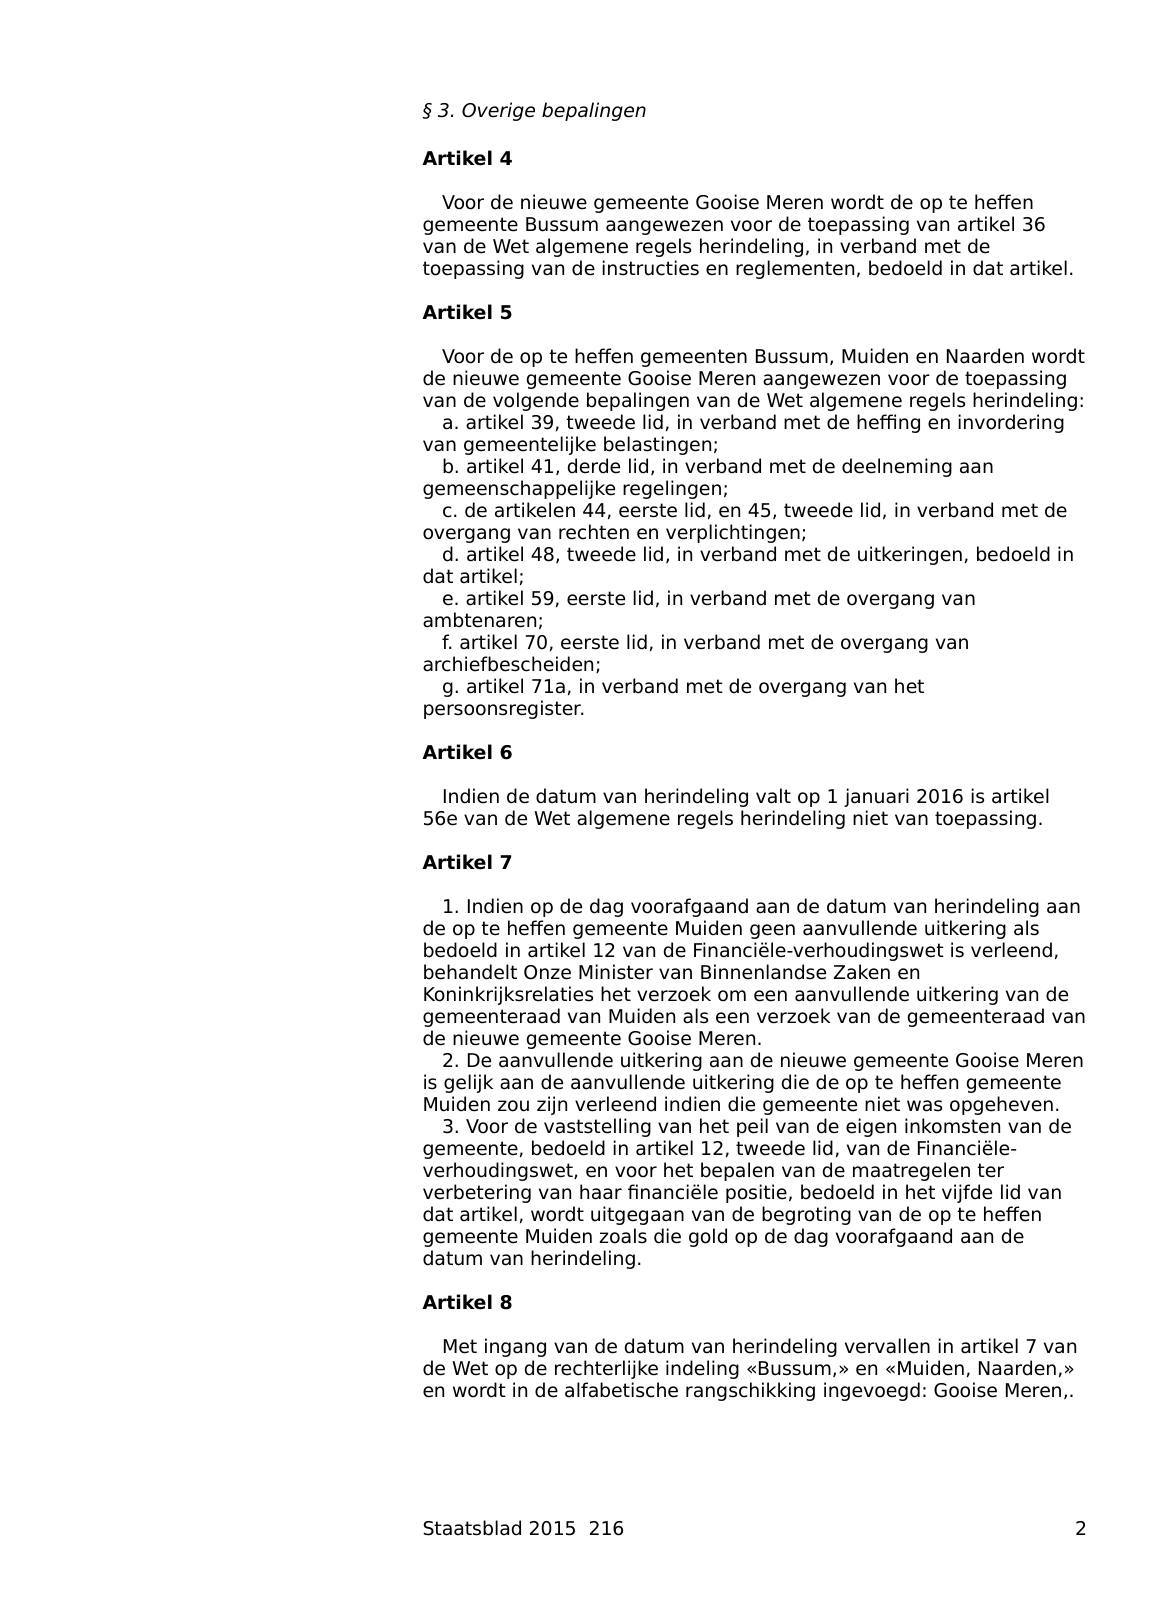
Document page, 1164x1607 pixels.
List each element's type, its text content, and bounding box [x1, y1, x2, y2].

text a. artikel 39, tweede lid, in verband met de heffing en invordering van gemeentelijke belastingen; [422, 412, 1087, 456]
text Voor de nieuwe gemeente Gooise Meren wordt de op te heffen gemeente Bussum aangewezen voor de toepassing van artikel 36 van de Wet algemene regels herindeling, in verband met de toepassing van de instructies en reglementen, bedoeld in dat artikel. [422, 192, 1087, 279]
text d. artikel 48, tweede lid, in verband met de uitkeringen, bedoeld in dat artikel; [422, 544, 1087, 588]
text 2. De aanvullende uitkering aan de nieuwe gemeente Gooise Meren is gelijk aan de aanvullende uitkering die de op te heffen gemeente Muiden zou zijn verleend indien die gemeente niet was opgeheven. [422, 1050, 1087, 1116]
text b. artikel 41, derde lid, in verband met de deelneming aan gemeenschappelijke regelingen; [422, 456, 1087, 500]
text f. artikel 70, eerste lid, in verband met de overgang van archiefbescheiden; [422, 632, 1087, 676]
subtitle Artikel 6 [422, 742, 1087, 764]
subtitle Artikel 8 [422, 1292, 1087, 1314]
subtitle Artikel 7 [422, 852, 1087, 874]
text c. de artikelen 44, eerste lid, en 45, tweede lid, in verband met de overgang van rechten en verplichtingen; [422, 500, 1087, 544]
text Met ingang van de datum van herindeling vervallen in artikel 7 van de Wet op de rechterlijke indeling «Bussum,» en «Muiden, Naarden,» en wordt in de alfabetische rangschikking ingevoegd: Gooise Meren,. [422, 1336, 1087, 1402]
text 3. Voor de vaststelling van het peil van de eigen inkomsten van de gemeente, bedoeld in artikel 12, tweede lid, van de Financiële-verhoudingswet, en voor het bepalen van de maatregelen ter verbetering van haar financiële positie, bedoeld in het vijfde lid van dat artikel, wordt uitgegaan van de begroting van de op te heffen gemeente Muiden zoals die gold op de dag voorafgaand aan de datum van herindeling. [422, 1116, 1087, 1270]
subtitle § 3. Overige bepalingen [422, 100, 1087, 122]
text g. artikel 71a, in verband met de overgang van het persoonsregister. [422, 676, 1087, 719]
text 1. Indien op de dag voorafgaand aan de datum van herindeling aan de op te heffen gemeente Muiden geen aanvullende uitkering als bedoeld in artikel 12 van de Financiële-verhoudingswet is verleend, behandelt Onze Minister van Binnenlandse Zaken en Koninkrijksrelaties het verzoek om een aanvullende uitkering van de gemeenteraad van Muiden als een verzoek van de gemeenteraad van de nieuwe gemeente Gooise Meren. [422, 896, 1087, 1050]
text Voor de op te heffen gemeenten Bussum, Muiden en Naarden wordt de nieuwe gemeente Gooise Meren aangewezen voor de toepassing van de volgende bepalingen van de Wet algemene regels herindeling: [422, 346, 1087, 412]
subtitle Artikel 5 [422, 302, 1087, 324]
subtitle Artikel 4 [422, 147, 1087, 169]
text e. artikel 59, eerste lid, in verband met de overgang van ambtenaren; [422, 588, 1087, 632]
text Indien de datum van herindeling valt op 1 januari 2016 is artikel 56e van de Wet algemene regels herindeling niet van toepassing. [422, 786, 1087, 830]
